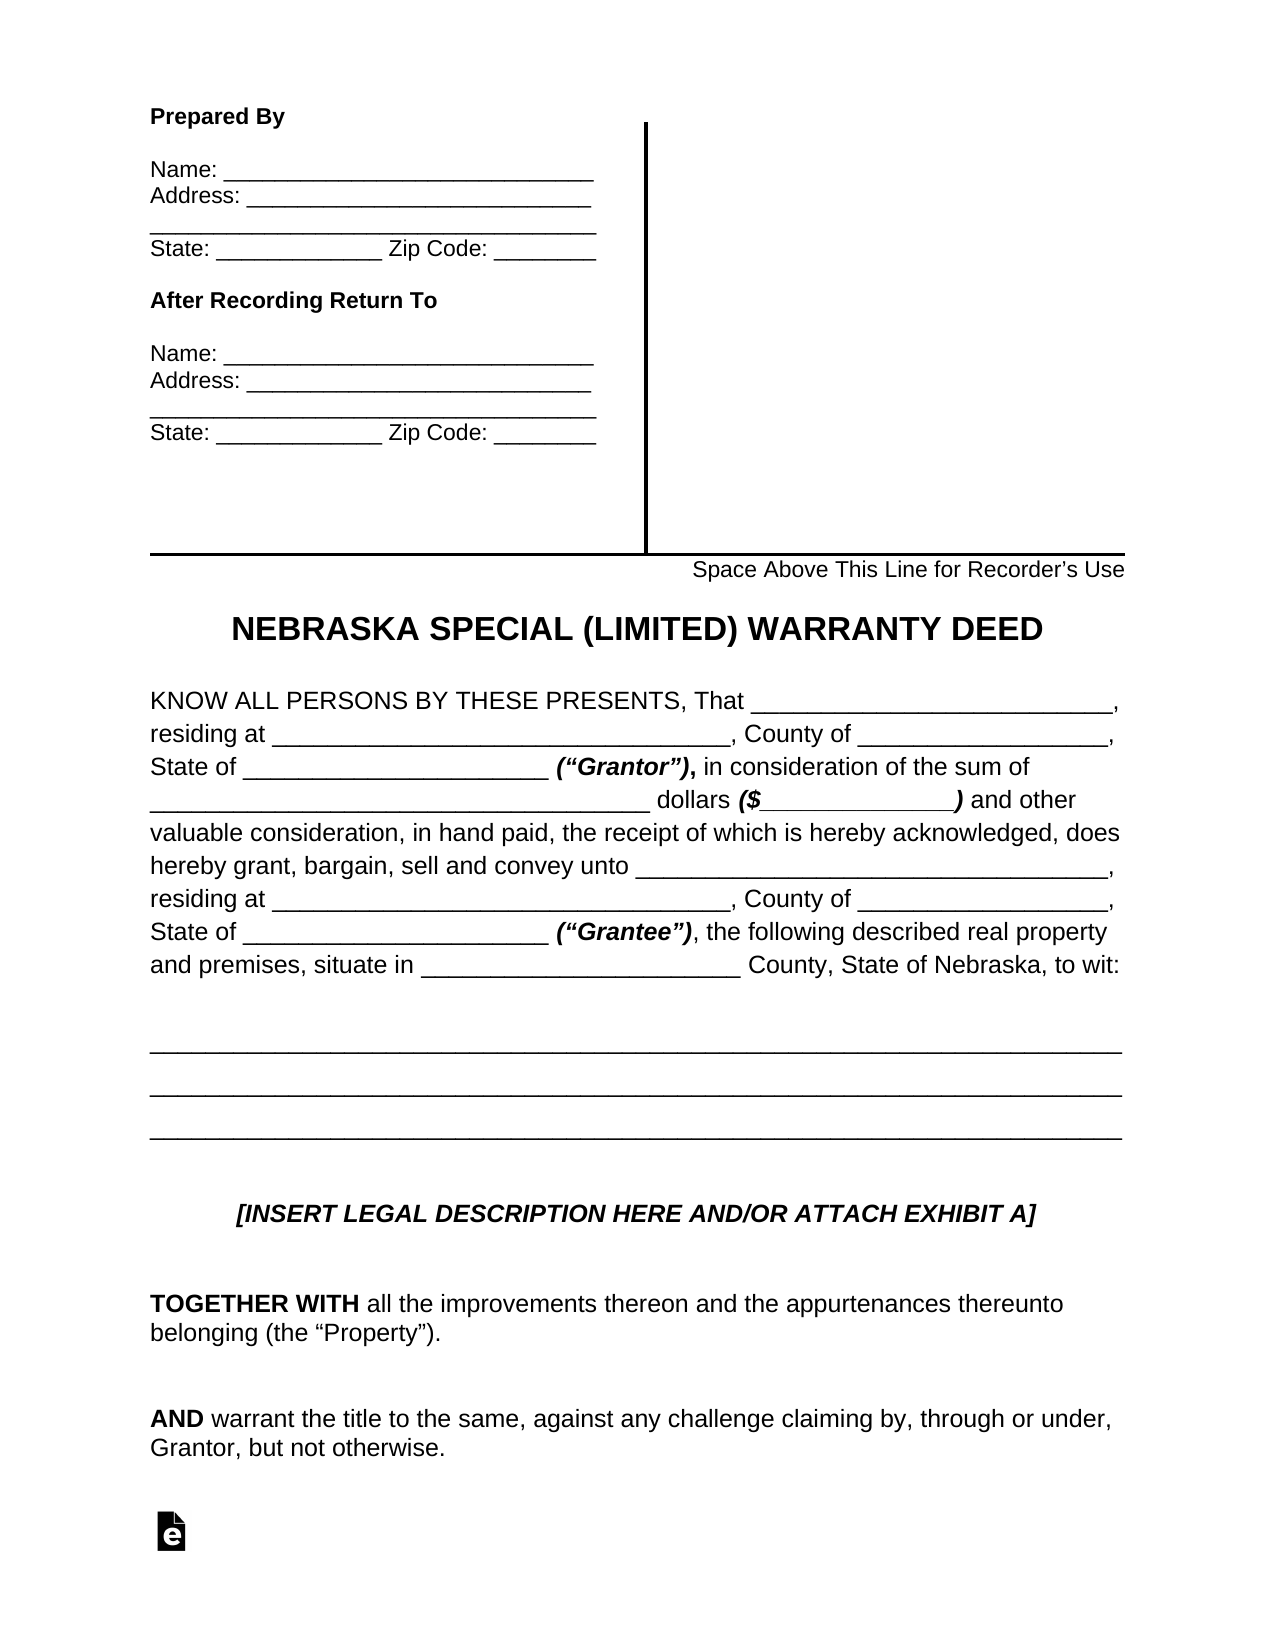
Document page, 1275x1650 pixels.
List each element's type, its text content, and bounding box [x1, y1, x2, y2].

text After Recording Return To [150, 287, 644, 314]
text [648, 340, 1125, 367]
text Name: _____________________________ [150, 340, 644, 367]
text Address: ___________________________ [150, 367, 644, 393]
text [648, 393, 1125, 419]
text KNOW ALL PERSONS BY THESE PRESENTS, That __________________________, residing at _________________________________, County of __________________, State of ______________________ (“Grantor”), in consideration of the sum of ____________________________________ dollars ($______________) and other valuable consideration, in hand paid, the receipt of which is hereby acknowledged, does hereby grant, bargain, sell and convey unto __________________________________, residing at _________________________________, County of __________________, State of ______________________ (“Grantee”), the following described real property and premises, situate in _______________________ County, State of Nebraska, to wit: [150, 686, 1125, 979]
text ___________________________________ [150, 393, 644, 419]
text [648, 367, 1125, 393]
text [648, 287, 1125, 314]
text Name: _____________________________ [150, 156, 644, 182]
text Prepared By [150, 103, 1125, 129]
text [648, 208, 1125, 235]
text ___________________________________ [150, 208, 644, 235]
text NEBRASKA SPECIAL (LIMITED) WARRANTY DEED [150, 609, 1125, 647]
text __________________________________________________________________________________________________________________________________________________________________________________________________________________ [150, 1026, 1125, 1141]
text [648, 182, 1125, 208]
text AND warrant the title to the same, against any challenge claiming by, through or under, Grantor, but not otherwise. [150, 1404, 1125, 1462]
text State: _____________ Zip Code: ________ [150, 235, 644, 261]
text [648, 156, 1125, 182]
text Address: ___________________________ [150, 182, 644, 208]
text State: _____________ Zip Code: ________ [150, 419, 644, 446]
text TOGETHER WITH all the improvements thereon and the appurtenances thereunto belonging (the “Property”). [150, 1289, 1125, 1347]
text [648, 419, 1125, 446]
text [648, 235, 1125, 261]
text Space Above This Line for Recorder’s Use [150, 556, 1125, 583]
text [INSERT LEGAL DESCRIPTION HERE AND/OR ATTACH EXHIBIT A] [150, 1199, 1125, 1227]
